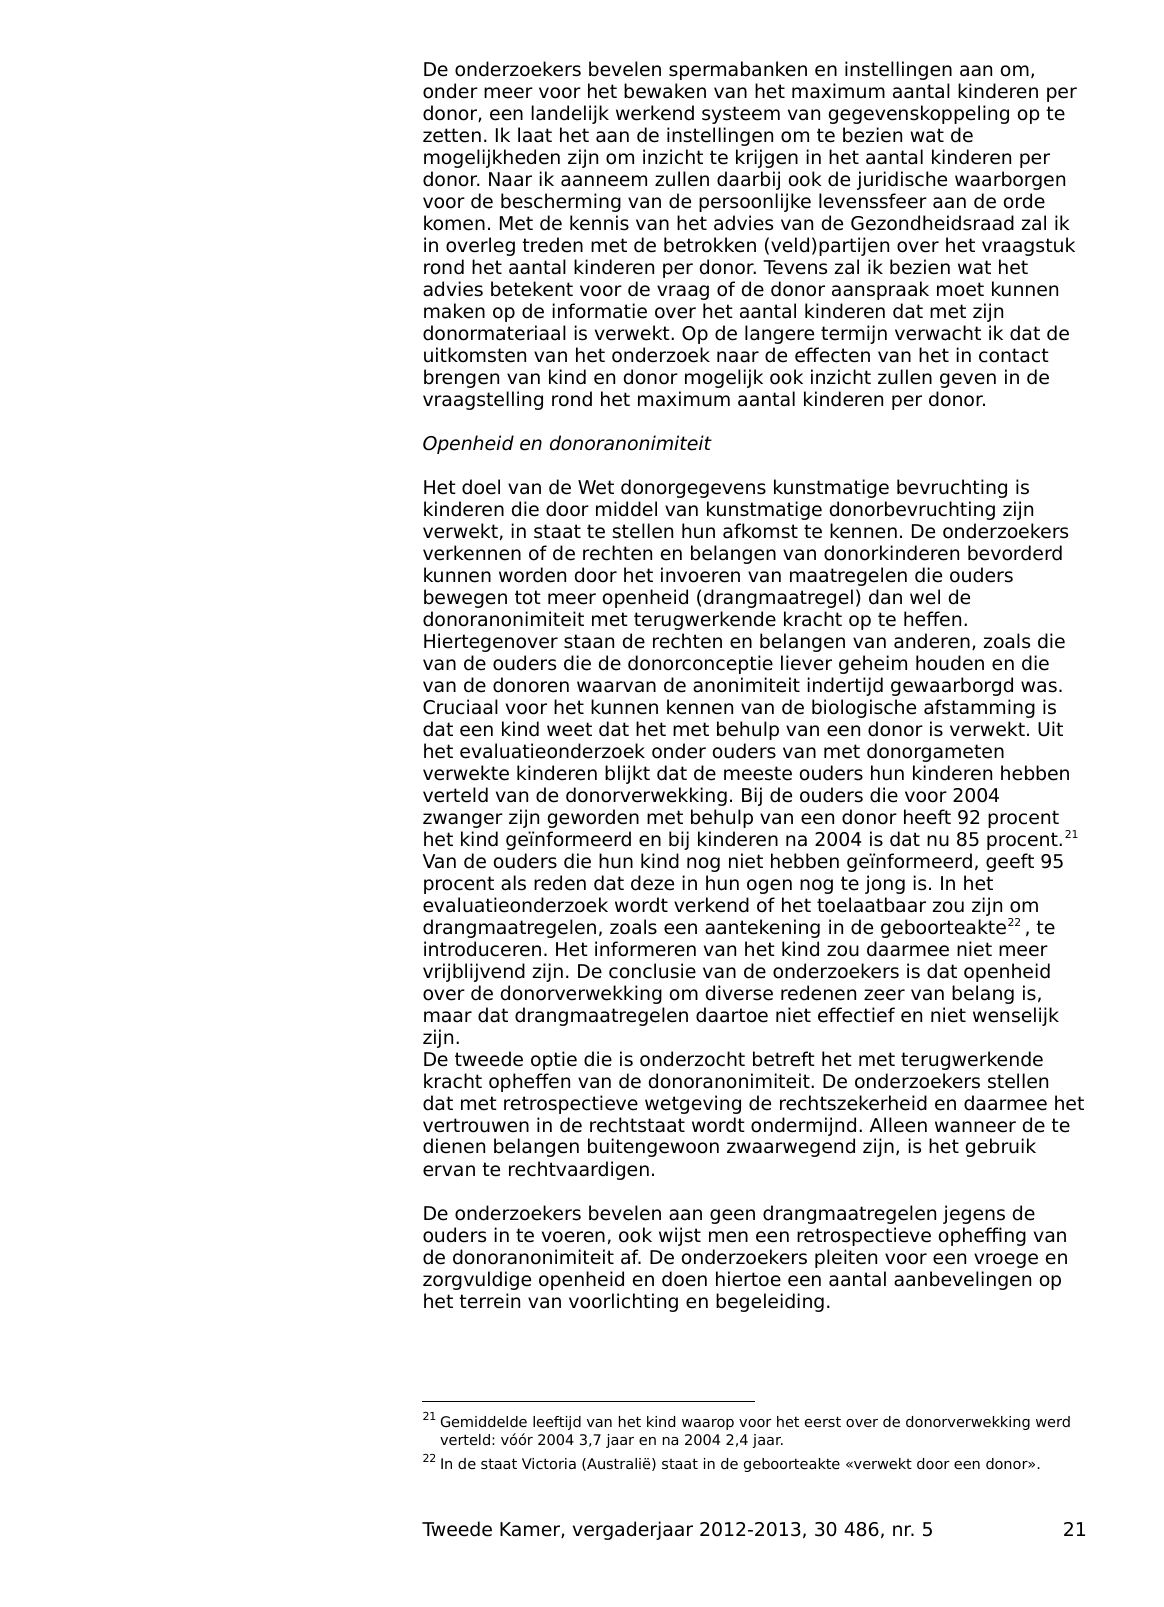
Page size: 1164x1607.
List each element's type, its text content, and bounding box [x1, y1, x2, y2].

text In de staat Victoria (Australië) staat in de geboorteakte «verwekt door een donor». [422, 1452, 1087, 1474]
subtitle Openheid en donoranonimiteit [422, 433, 1087, 455]
text De onderzoekers bevelen spermabanken en instellingen aan om, onder meer voor het bewaken van het maximum aantal kinderen per donor, een landelijk werkend systeem van gegevenskoppeling op te zetten. Ik laat het aan de instellingen om te bezien wat de mogelijkheden zijn om inzicht te krijgen in het aantal kinderen per donor. Naar ik aanneem zullen daarbij ook de juridische waarborgen voor de bescherming van de persoonlijke levenssfeer aan de orde komen. Met de kennis van het advies van de Gezondheidsraad zal ik in overleg treden met de betrokken (veld)partijen over het vraagstuk rond het aantal kinderen per donor. Tevens zal ik bezien wat het advies betekent voor de vraag of de donor aanspraak moet kunnen maken op de informatie over het aantal kinderen dat met zijn donormateriaal is verwekt. Op de langere termijn verwacht ik dat de uitkomsten van het onderzoek naar de effecten van het in contact brengen van kind en donor mogelijk ook inzicht zullen geven in de vraagstelling rond het maximum aantal kinderen per donor. [422, 59, 1087, 411]
text Het doel van de Wet donorgegevens kunstmatige bevruchting is kinderen die door middel van kunstmatige donorbevruchting zijn verwekt, in staat te stellen hun afkomst te kennen. De onderzoekers verkennen of de rechten en belangen van donorkinderen bevorderd kunnen worden door het invoeren van maatregelen die ouders bewegen tot meer openheid (drangmaatregel) dan wel de donoranonimiteit met terugwerkende kracht op te heffen. Hiertegenover staan de rechten en belangen van anderen, zoals die van de ouders die de donorconceptie liever geheim houden en die van de donoren waarvan de anonimiteit indertijd gewaarborgd was. [422, 477, 1087, 697]
text Gemiddelde leeftijd van het kind waarop voor het eerst over de donorverwekking werd verteld: vóór 2004 3,7 jaar en na 2004 2,4 jaar. [422, 1410, 1087, 1449]
text Cruciaal voor het kunnen kennen van de biologische afstamming is dat een kind weet dat het met behulp van een donor is verwekt. Uit het evaluatieonderzoek onder ouders van met donorgameten verwekte kinderen blijkt dat de meeste ouders hun kinderen hebben verteld van de donorverwekking. Bij de ouders die voor 2004 zwanger zijn geworden met behulp van een donor heeft 92 procent het kind geïnformeerd en bij kinderen na 2004 is dat nu 85 procent. Van de ouders die hun kind nog niet hebben geïnformeerd, geeft 95 procent als reden dat deze in hun ogen nog te jong is. In het evaluatieonderzoek wordt verkend of het toelaatbaar zou zijn om drangmaatregelen, zoals een aantekening in de geboorteakte, te introduceren. Het informeren van het kind zou daarmee niet meer vrijblijvend zijn. De conclusie van de onderzoekers is dat openheid over de donorverwekking om diverse redenen zeer van belang is, maar dat drangmaatregelen daartoe niet effectief en niet wenselijk zijn. [422, 697, 1087, 1048]
text De onderzoekers bevelen aan geen drangmaatregelen jegens de ouders in te voeren, ook wijst men een retrospectieve opheffing van de donoranonimiteit af. De onderzoekers pleiten voor een vroege en zorgvuldige openheid en doen hiertoe een aantal aanbevelingen op het terrein van voorlichting en begeleiding. [422, 1203, 1087, 1312]
text De tweede optie die is onderzocht betreft het met terugwerkende kracht opheffen van de donoranonimiteit. De onderzoekers stellen dat met retrospectieve wetgeving de rechtszekerheid en daarmee het vertrouwen in de rechtstaat wordt ondermijnd. Alleen wanneer de te dienen belangen buitengewoon zwaarwegend zijn, is het gebruik ervan te rechtvaardigen. [422, 1048, 1087, 1180]
